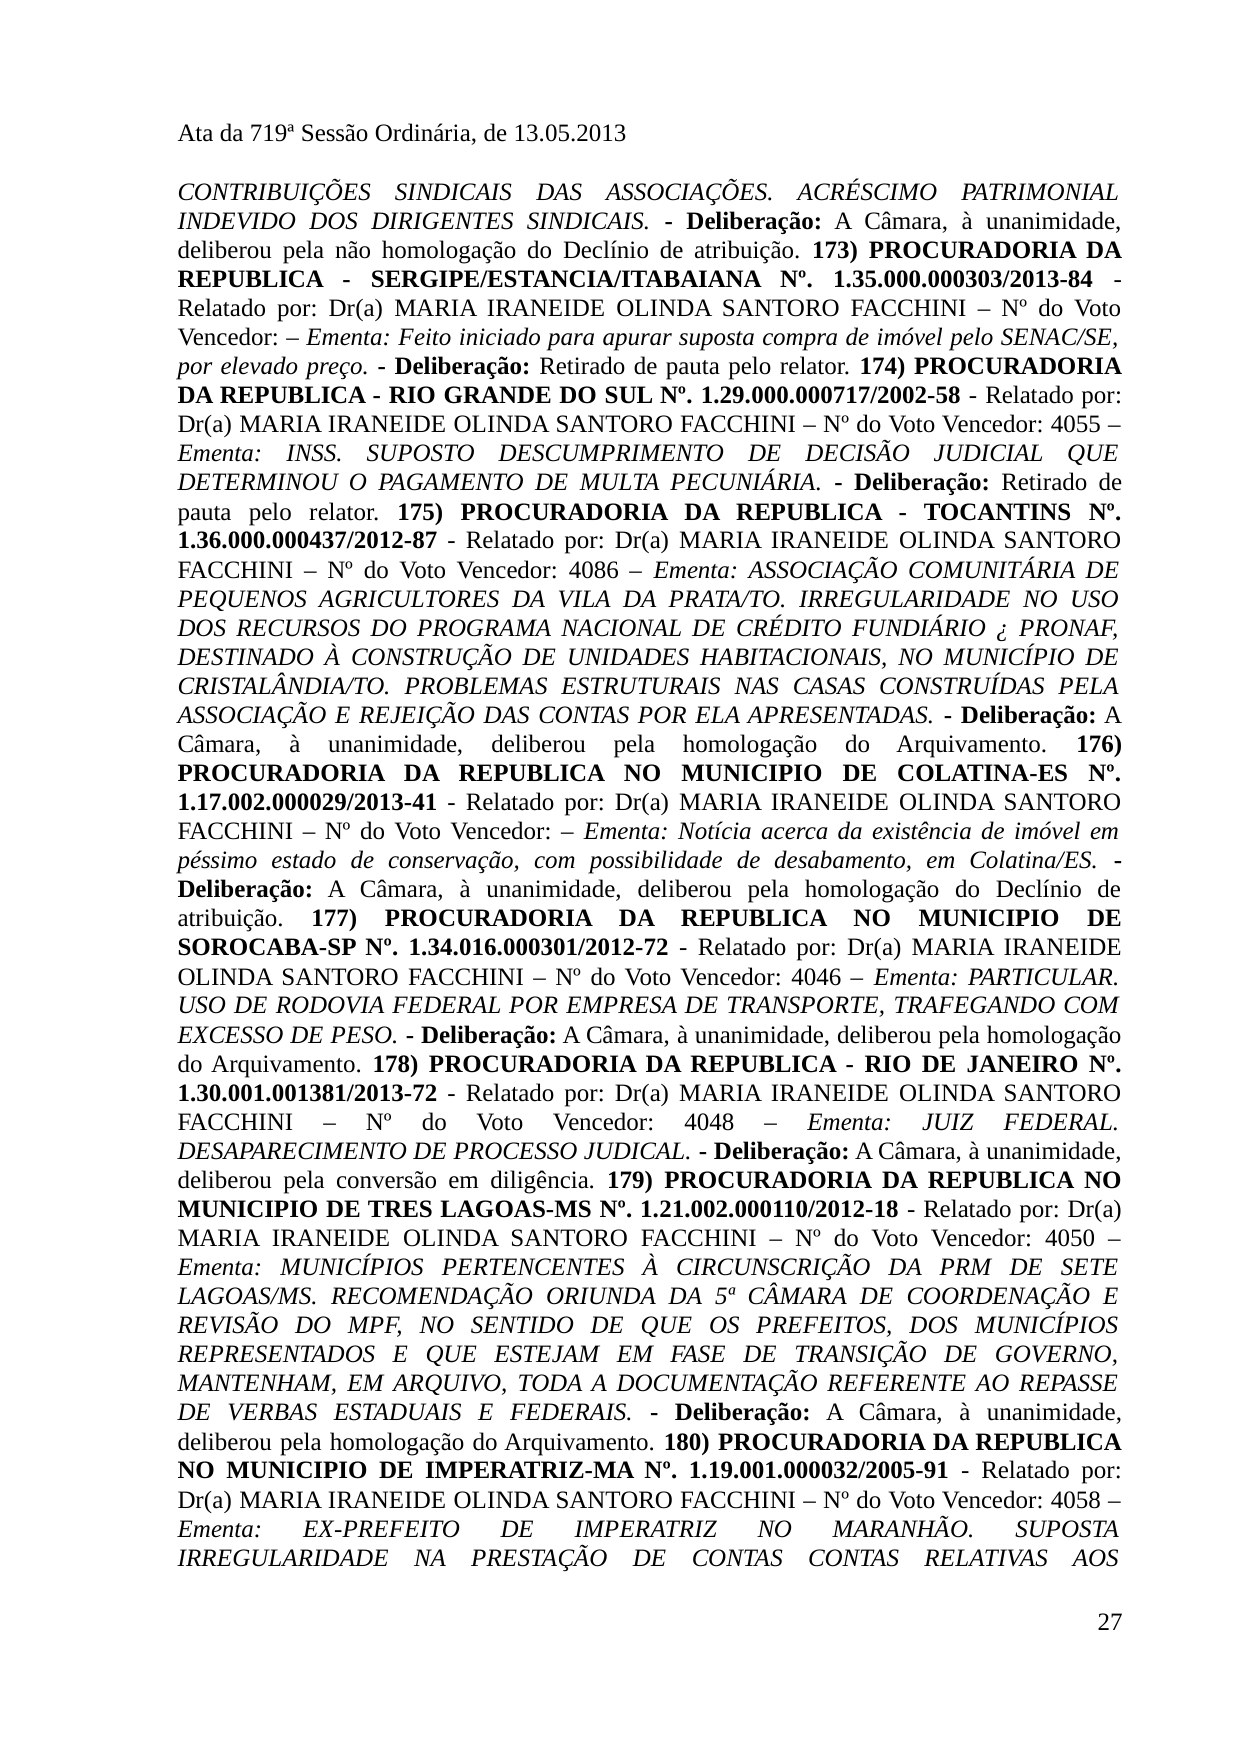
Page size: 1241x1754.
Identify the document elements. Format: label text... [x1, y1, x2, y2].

text CONTRIBUIÇÕES SINDICAIS DAS ASSOCIAÇÕES. ACRÉSCIMO PATRIMONIAL INDEVIDO DOS DIRIGENTES SINDICAIS. - Deliberação: A Câmara, à unanimidade, deliberou pela não homologação do Declínio de atribuição. 173) PROCURADORIA DA REPUBLICA - SERGIPE/ESTANCIA/ITABAIANA Nº. 1.35.000.000303/2013-84 - Relatado por: Dr(a) MARIA IRANEIDE OLINDA SANTORO FACCHINI – Nº do Voto Vencedor: – Ementa: Feito iniciado para apurar suposta compra de imóvel pelo SENAC/SE, por elevado preço. - Deliberação: Retirado de pauta pelo relator. 174) PROCURADORIA DA REPUBLICA - RIO GRANDE DO SUL Nº. 1.29.000.000717/2002-58 - Relatado por: Dr(a) MARIA IRANEIDE OLINDA SANTORO FACCHINI – Nº do Voto Vencedor: 4055 – Ementa: INSS. SUPOSTO DESCUMPRIMENTO DE DECISÃO JUDICIAL QUE DETERMINOU O PAGAMENTO DE MULTA PECUNIÁRIA. - Deliberação: Retirado de pauta pelo relator. 175) PROCURADORIA DA REPUBLICA - TOCANTINS Nº. 1.36.000.000437/2012-87 - Relatado por: Dr(a) MARIA IRANEIDE OLINDA SANTORO FACCHINI – Nº do Voto Vencedor: 4086 – Ementa: ASSOCIAÇÃO COMUNITÁRIA DE PEQUENOS AGRICULTORES DA VILA DA PRATA/TO. IRREGULARIDADE NO USO DOS RECURSOS DO PROGRAMA NACIONAL DE CRÉDITO FUNDIÁRIO ¿ PRONAF, DESTINADO À CONSTRUÇÃO DE UNIDADES HABITACIONAIS, NO MUNICÍPIO DE CRISTALÂNDIA/TO. PROBLEMAS ESTRUTURAIS NAS CASAS CONSTRUÍDAS PELA ASSOCIAÇÃO E REJEIÇÃO DAS CONTAS POR ELA APRESENTADAS. - Deliberação: A Câmara, à unanimidade, deliberou pela homologação do Arquivamento. 176) PROCURADORIA DA REPUBLICA NO MUNICIPIO DE COLATINA-ES Nº. 1.17.002.000029/2013-41 - Relatado por: Dr(a) MARIA IRANEIDE OLINDA SANTORO FACCHINI – Nº do Voto Vencedor: – Ementa: Notícia acerca da existência de imóvel em péssimo estado de conservação, com possibilidade de desabamento, em Colatina/ES. - Deliberação: A Câmara, à unanimidade, deliberou pela homologação do Declínio de atribuição. 177) PROCURADORIA DA REPUBLICA NO MUNICIPIO DE SOROCABA-SP Nº. 1.34.016.000301/2012-72 - Relatado por: Dr(a) MARIA IRANEIDE OLINDA SANTORO FACCHINI – Nº do Voto Vencedor: 4046 – Ementa: PARTICULAR. USO DE RODOVIA FEDERAL POR EMPRESA DE TRANSPORTE, TRAFEGANDO COM EXCESSO DE PESO. - Deliberação: A Câmara, à unanimidade, deliberou pela homologação do Arquivamento. 178) PROCURADORIA DA REPUBLICA - RIO DE JANEIRO Nº. 1.30.001.001381/2013-72 - Relatado por: Dr(a) MARIA IRANEIDE OLINDA SANTORO FACCHINI – Nº do Voto Vencedor: 4048 – Ementa: JUIZ FEDERAL. DESAPARECIMENTO DE PROCESSO JUDICAL. - Deliberação: A Câmara, à unanimidade, deliberou pela conversão em diligência. 179) PROCURADORIA DA REPUBLICA NO MUNICIPIO DE TRES LAGOAS-MS Nº. 1.21.002.000110/2012-18 - Relatado por: Dr(a) MARIA IRANEIDE OLINDA SANTORO FACCHINI – Nº do Voto Vencedor: 4050 – Ementa: MUNICÍPIOS PERTENCENTES À CIRCUNSCRIÇÃO DA PRM DE SETE LAGOAS/MS. RECOMENDAÇÃO ORIUNDA DA 5ª CÂMARA DE COORDENAÇÃO E REVISÃO DO MPF, NO SENTIDO DE QUE OS PREFEITOS, DOS MUNICÍPIOS REPRESENTADOS E QUE ESTEJAM EM FASE DE TRANSIÇÃO DE GOVERNO, MANTENHAM, EM ARQUIVO, TODA A DOCUMENTAÇÃO REFERENTE AO REPASSE DE VERBAS ESTADUAIS E FEDERAIS. - Deliberação: A Câmara, à unanimidade, deliberou pela homologação do Arquivamento. 180) PROCURADORIA DA REPUBLICA NO MUNICIPIO DE IMPERATRIZ-MA Nº. 1.19.001.000032/2005-91 - Relatado por: Dr(a) MARIA IRANEIDE OLINDA SANTORO FACCHINI – Nº do Voto Vencedor: 4058 – Ementa: EX-PREFEITO DE IMPERATRIZ NO MARANHÃO. SUPOSTA IRREGULARIDADE NA PRESTAÇÃO DE CONTAS CONTAS RELATIVAS AOS [177, 177, 1122, 1572]
